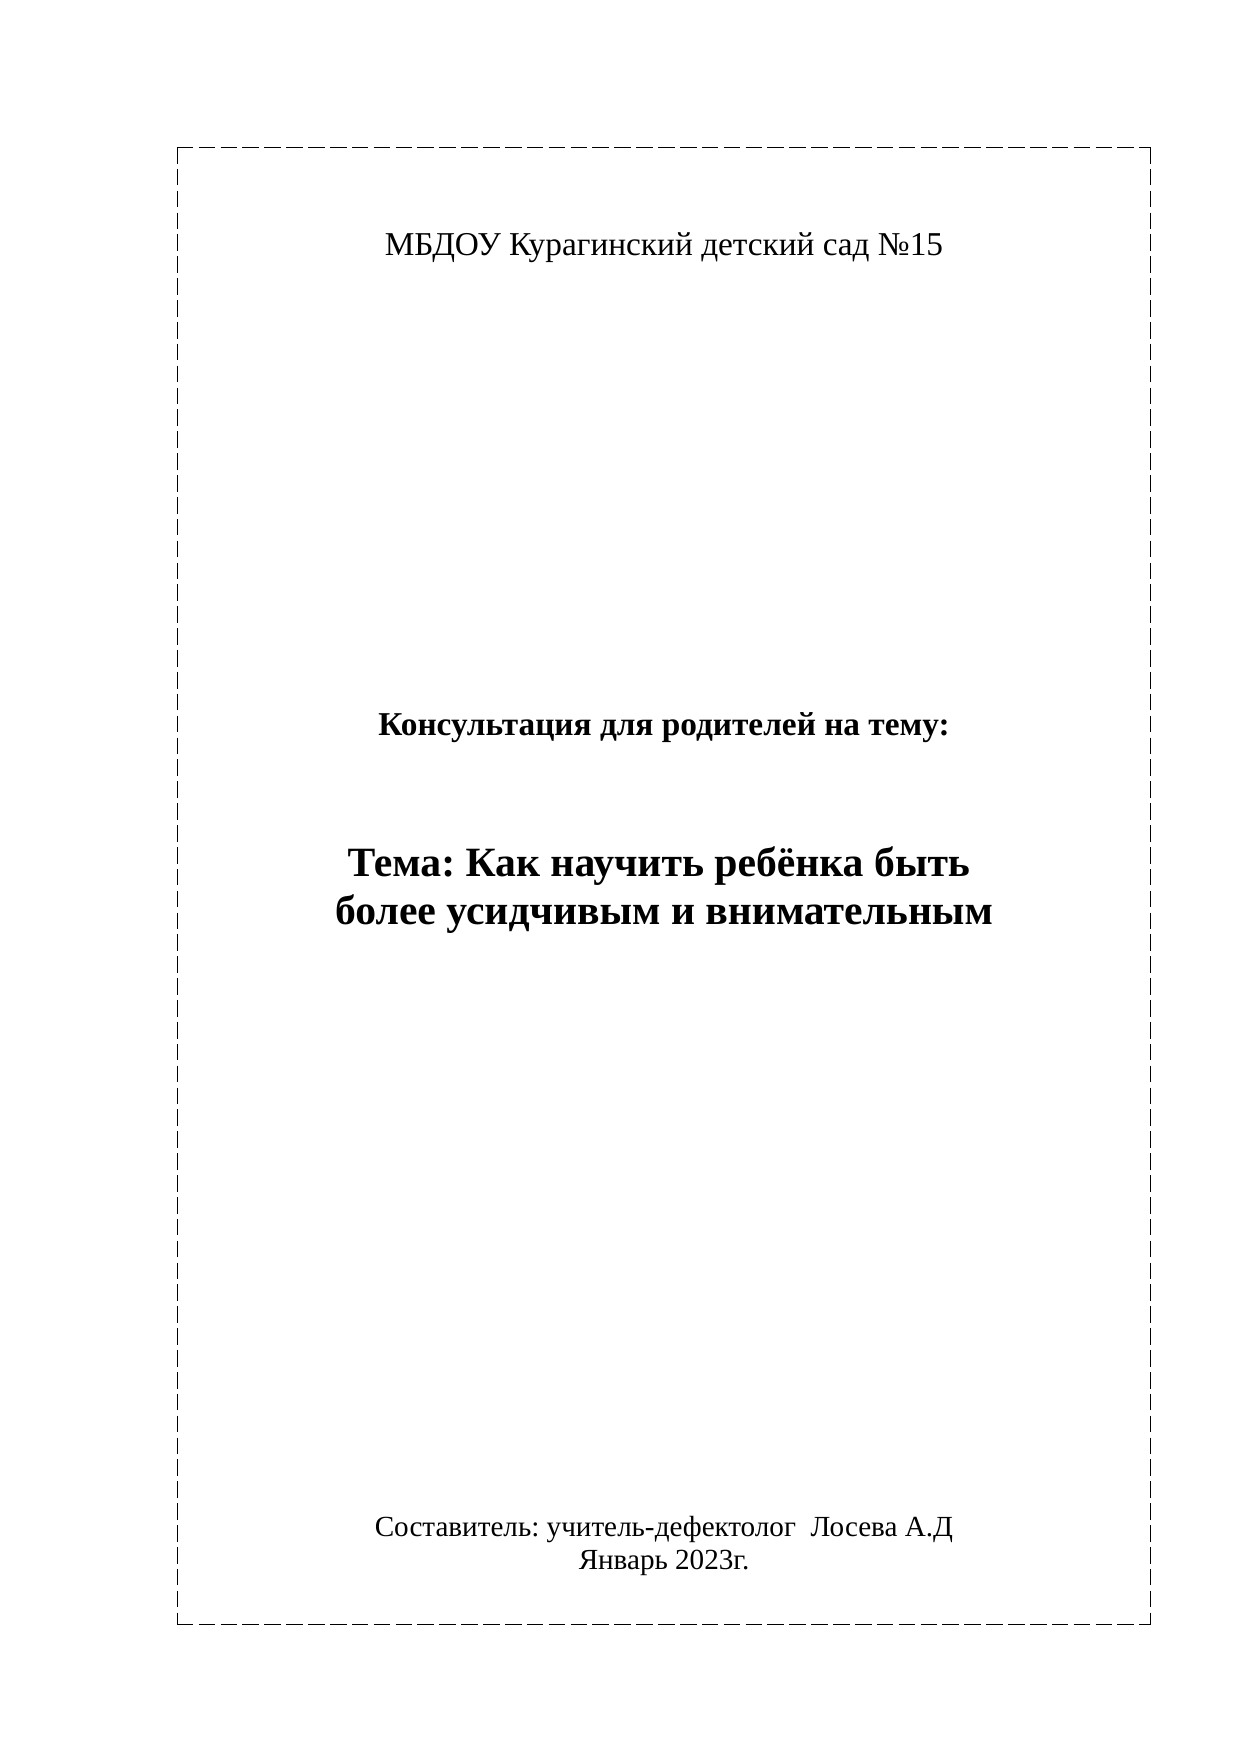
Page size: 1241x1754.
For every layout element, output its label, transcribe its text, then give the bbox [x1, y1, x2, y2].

table_header МБДОУ Курагинский детский сад №15 Консультация для родителей на тему: Тема: Как научить ребёнка быть более усидчивым и внимательным Составитель: учитель-дефектолог Лосева А.Д Январь 2023г. [177, 147, 1151, 1624]
